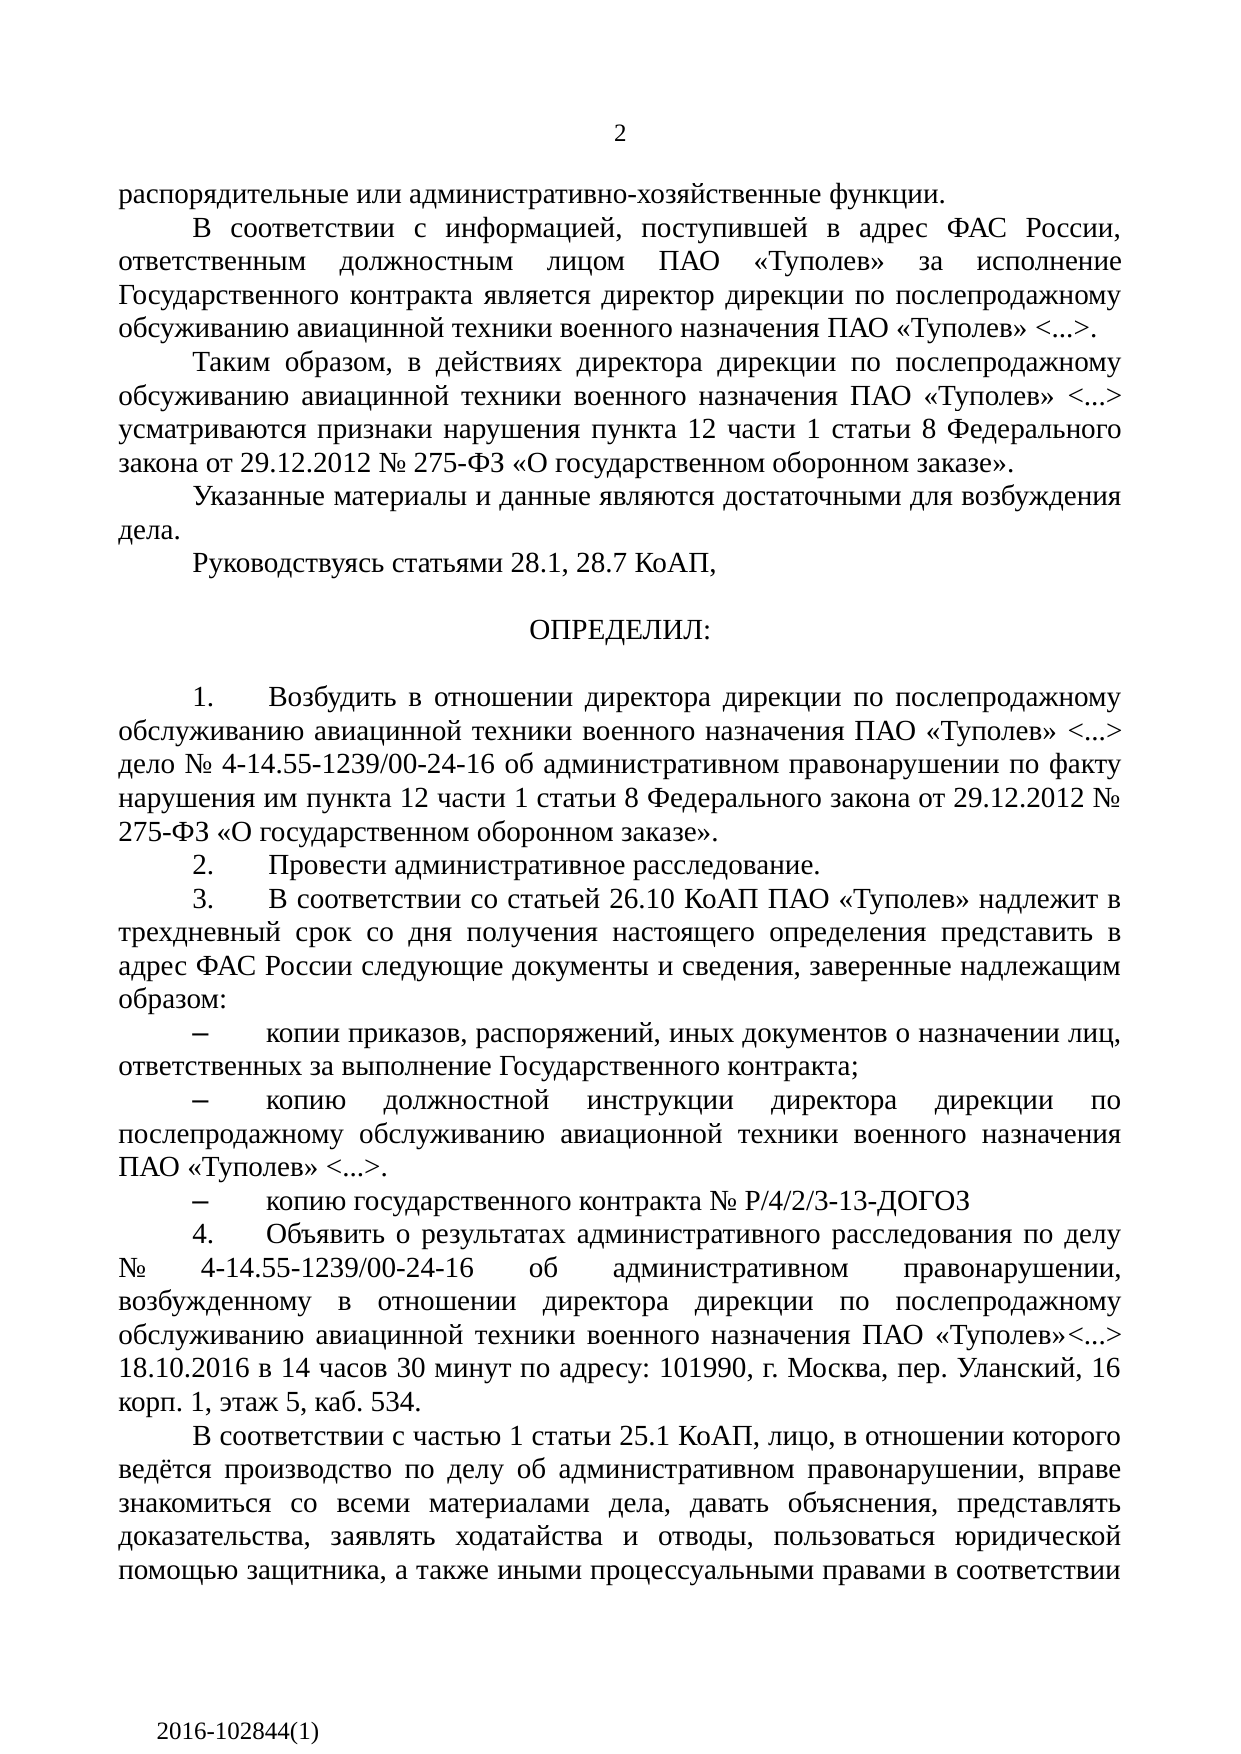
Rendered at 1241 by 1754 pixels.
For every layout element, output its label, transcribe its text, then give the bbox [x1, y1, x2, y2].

text ОПРЕДЕЛИЛ: [118, 612, 1122, 646]
list копии приказов, распоряжений, иных документов о назначении лиц, ответственных за выполнение Государственного контракта; [118, 1015, 1122, 1082]
text 4. Объявить о результатах административного расследования по делу № 4-14.55-1239/00-24-16 об административном правонарушении, возбужденному в отношении директора дирекции по послепродажному обслуживанию авиацинной техники военного назначения ПАО «Туполев»<...> 18.10.2016 в 14 часов 30 минут по адресу: 101990, г. Москва, пер. Уланский, 16 корп. 1, этаж 5, каб. 534. [118, 1216, 1122, 1418]
text В соответствии с информацией, поступившей в адрес ФАС России, ответственным должностным лицом ПАО «Туполев» за исполнение Государственного контракта является директор дирекции по послепродажному обсуживанию авиацинной техники военного назначения ПАО «Туполев» <...>. [118, 210, 1122, 344]
list копию должностной инструкции директора дирекции по послепродажному обслуживанию авиационной техники военного назначения ПАО «Туполев» <...>. [118, 1082, 1122, 1183]
text распорядительные или административно-хозяйственные функции. [118, 176, 1122, 210]
text В соответствии с частью 1 статьи 25.1 КоАП, лицо, в отношении которого ведётся производство по делу об административном правонарушении, вправе знакомиться со всеми материалами дела, давать объяснения, представлять доказательства, заявлять ходатайства и отводы, пользоваться юридической помощью защитника, а также иными процессуальными правами в соответствии [118, 1418, 1122, 1585]
text Таким образом, в действиях директора дирекции по послепродажному обсуживанию авиацинной техники военного назначения ПАО «Туполев» <...> усматриваются признаки нарушения пункта 12 части 1 статьи 8 Федерального закона от 29.12.2012 № 275-ФЗ «О государственном оборонном заказе». [118, 344, 1122, 478]
list копию государственного контракта № Р/4/2/3-13-ДОГОЗ [118, 1183, 1122, 1216]
list В соответствии со статьей 26.10 КоАП ПАО «Туполев» надлежит в трехдневный срок со дня получения настоящего определения представить в адрес ФАС России следующие документы и сведения, заверенные надлежащим образом: [118, 881, 1122, 1015]
text Руководствуясь статьями 28.1, 28.7 КоАП, [118, 545, 1122, 579]
list Провести административное расследование. [118, 847, 1122, 881]
list Возбудить в отношении директора дирекции по послепродажному обслуживанию авиацинной техники военного назначения ПАО «Туполев» <...> дело № 4-14.55-1239/00-24-16 об административном правонарушении по факту нарушения им пункта 12 части 1 статьи 8 Федерального закона от 29.12.2012 № 275-ФЗ «О государственном оборонном заказе». [118, 679, 1122, 847]
text Указанные материалы и данные являются достаточными для возбуждения дела. [118, 478, 1122, 545]
